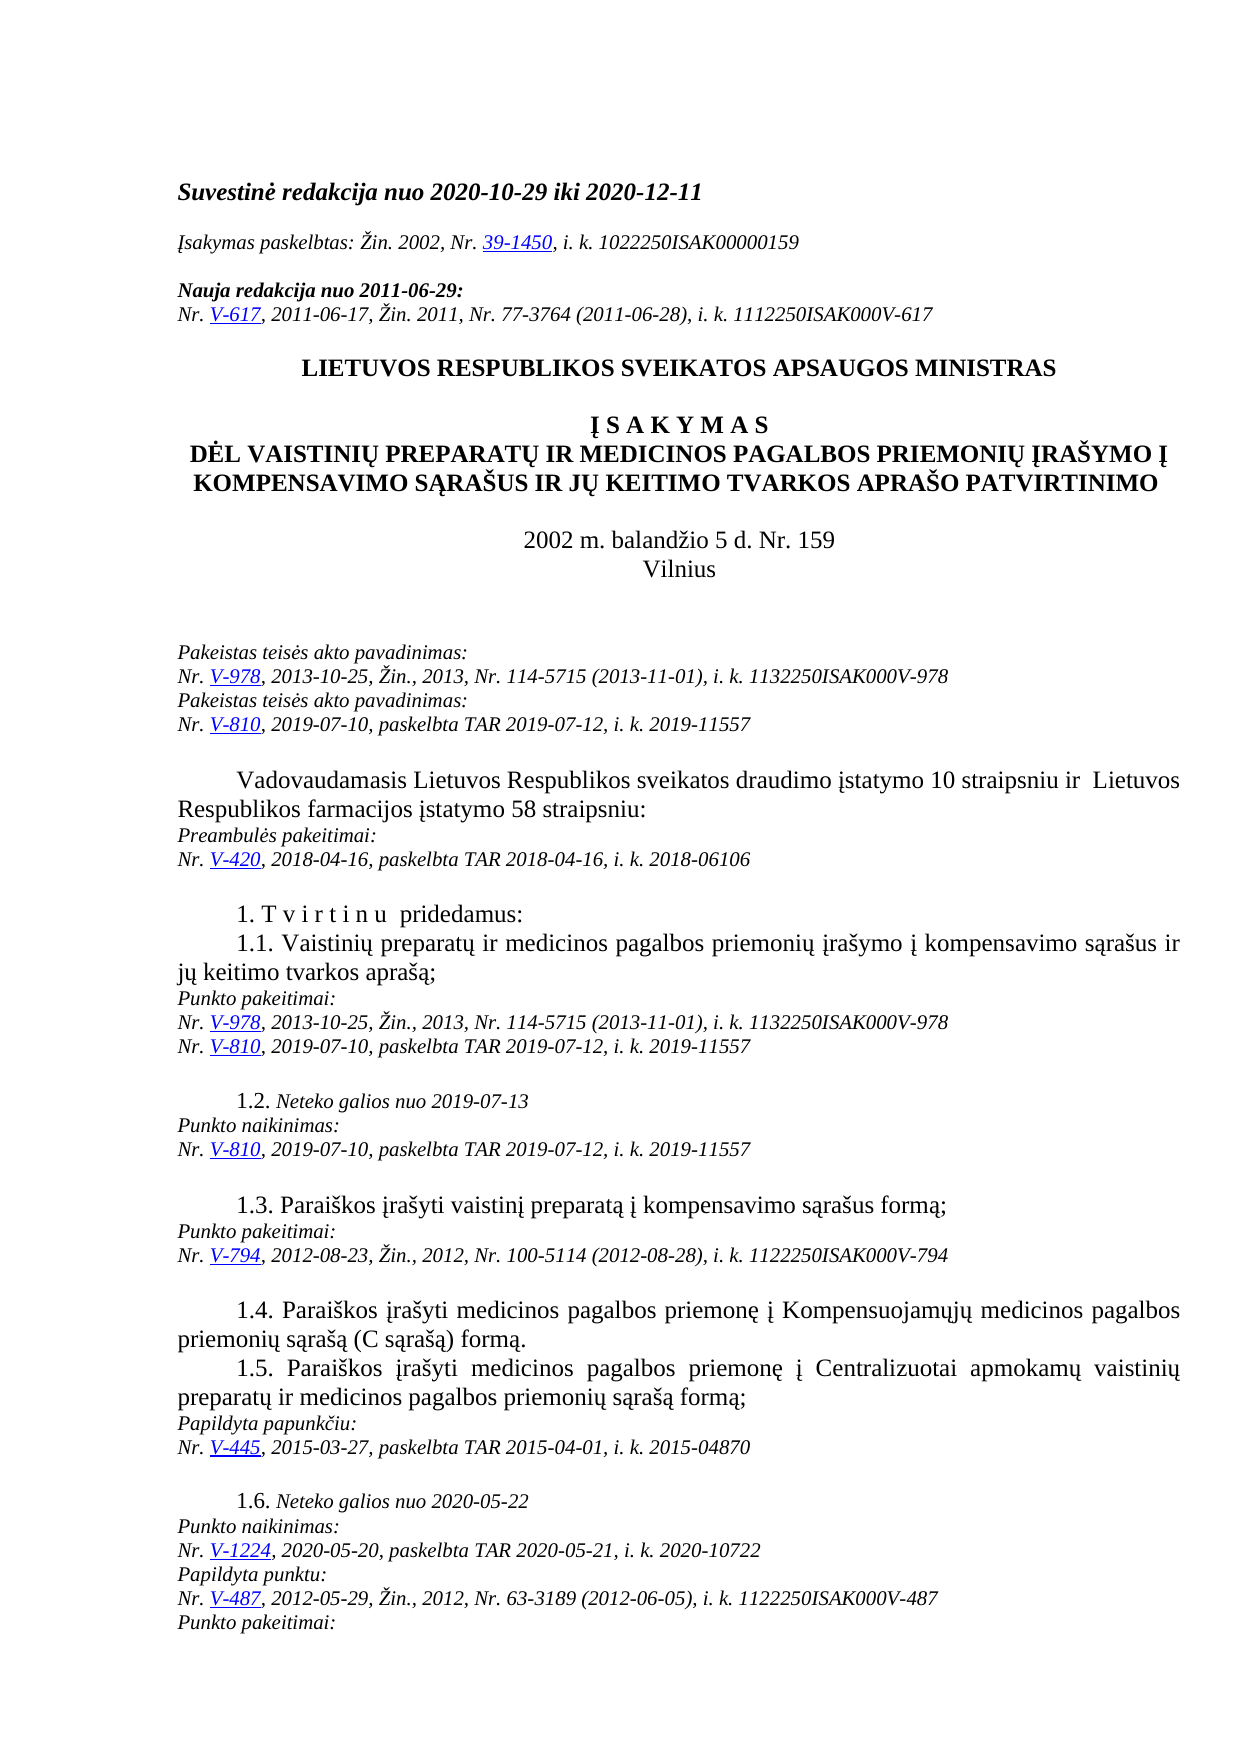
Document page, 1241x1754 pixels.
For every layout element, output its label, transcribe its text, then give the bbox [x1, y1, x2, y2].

text Nr. V-487, 2012-05-29, Žin., 2012, Nr. 63-3189 (2012-06-05), i. k. 1122250ISAK000V-487 [177, 1586, 1181, 1610]
text Vilnius [177, 554, 1181, 583]
text Įsakymas paskelbtas: Žin. 2002, Nr. 39-1450, i. k. 1022250ISAK00000159 [177, 230, 1181, 254]
text ĮSAKYMAS [177, 410, 1181, 439]
text 1.3. Paraiškos įrašyti vaistinį preparatą į kompensavimo sąrašus formą; [177, 1190, 1181, 1219]
text Nauja redakcija nuo 2011-06-29: [177, 278, 1181, 302]
text Nr. V-794, 2012-08-23, Žin., 2012, Nr. 100-5114 (2012-08-28), i. k. 1122250ISAK000V-794 [177, 1243, 1181, 1267]
text Nr. V-420, 2018-04-16, paskelbta TAR 2018-04-16, i. k. 2018-06106 [177, 847, 1181, 871]
text Nr. V-1224, 2020-05-20, paskelbta TAR 2020-05-21, i. k. 2020-10722 [177, 1538, 1181, 1562]
text 1.6. Neteko galios nuo 2020-05-22 [177, 1487, 1181, 1514]
text Pakeistas teisės akto pavadinimas: [177, 640, 1181, 664]
text DĖL VAISTINIŲ PREPARATŲ IR MEDICINOS PAGALBOS PRIEMONIŲ ĮRAŠYMO Į KOMPENSAVIMO SĄRAŠUS IR JŲ KEITIMO TVARKOS APRAŠO PATVIRTINIMO [177, 439, 1181, 496]
text Punkto pakeitimai: [177, 986, 1181, 1010]
text Punkto naikinimas: [177, 1514, 1181, 1538]
text 2002 m. balandžio 5 d. Nr. 159 [177, 525, 1181, 554]
text Punkto naikinimas: [177, 1113, 1181, 1137]
text Nr. V-445, 2015-03-27, paskelbta TAR 2015-04-01, i. k. 2015-04870 [177, 1434, 1181, 1459]
text Nr. V-978, 2013-10-25, Žin., 2013, Nr. 114-5715 (2013-11-01), i. k. 1132250ISAK000V-978 [177, 1010, 1181, 1034]
text Pakeistas teisės akto pavadinimas: [177, 688, 1181, 712]
text Suvestinė redakcija nuo 2020-10-29 iki 2020-12-11 [177, 177, 1181, 206]
text Nr. V-810, 2019-07-10, paskelbta TAR 2019-07-12, i. k. 2019-11557 [177, 1137, 1181, 1161]
text LIETUVOS RESPUBLIKOS SVEIKATOS APSAUGOS MINISTRAS [177, 353, 1181, 381]
text 1.4. Paraiškos įrašyti medicinos pagalbos priemonę į Kompensuojamųjų medicinos pagalbos priemonių sąrašą (C sąrašą) formą. [177, 1296, 1181, 1353]
text Papildyta papunkčiu: [177, 1411, 1181, 1434]
text Punkto pakeitimai: [177, 1610, 1181, 1634]
text Punkto pakeitimai: [177, 1219, 1181, 1243]
text Preambulės pakeitimai: [177, 823, 1181, 847]
text Nr. V-810, 2019-07-10, paskelbta TAR 2019-07-12, i. k. 2019-11557 [177, 712, 1181, 736]
text 1.1. Vaistinių preparatų ir medicinos pagalbos priemonių įrašymo į kompensavimo sąrašus ir jų keitimo tvarkos aprašą; [177, 928, 1181, 986]
text Nr. V-617, 2011-06-17, Žin. 2011, Nr. 77-3764 (2011-06-28), i. k. 1112250ISAK000V-617 [177, 302, 1181, 326]
text Papildyta punktu: [177, 1562, 1181, 1586]
text Nr. V-810, 2019-07-10, paskelbta TAR 2019-07-12, i. k. 2019-11557 [177, 1034, 1181, 1058]
text Vadovaudamasis Lietuvos Respublikos sveikatos draudimo įstatymo 10 straipsniu ir Lietuvos Respublikos farmacijos įstatymo 58 straipsniu: [177, 765, 1181, 823]
text 1. Tvirtinu pridedamus: [177, 899, 1181, 928]
text 1.2. Neteko galios nuo 2019-07-13 [177, 1087, 1181, 1113]
text 1.5. Paraiškos įrašyti medicinos pagalbos priemonę į Centralizuotai apmokamų vaistinių preparatų ir medicinos pagalbos priemonių sąrašą formą; [177, 1353, 1181, 1411]
text Nr. V-978, 2013-10-25, Žin., 2013, Nr. 114-5715 (2013-11-01), i. k. 1132250ISAK000V-978 [177, 664, 1181, 688]
